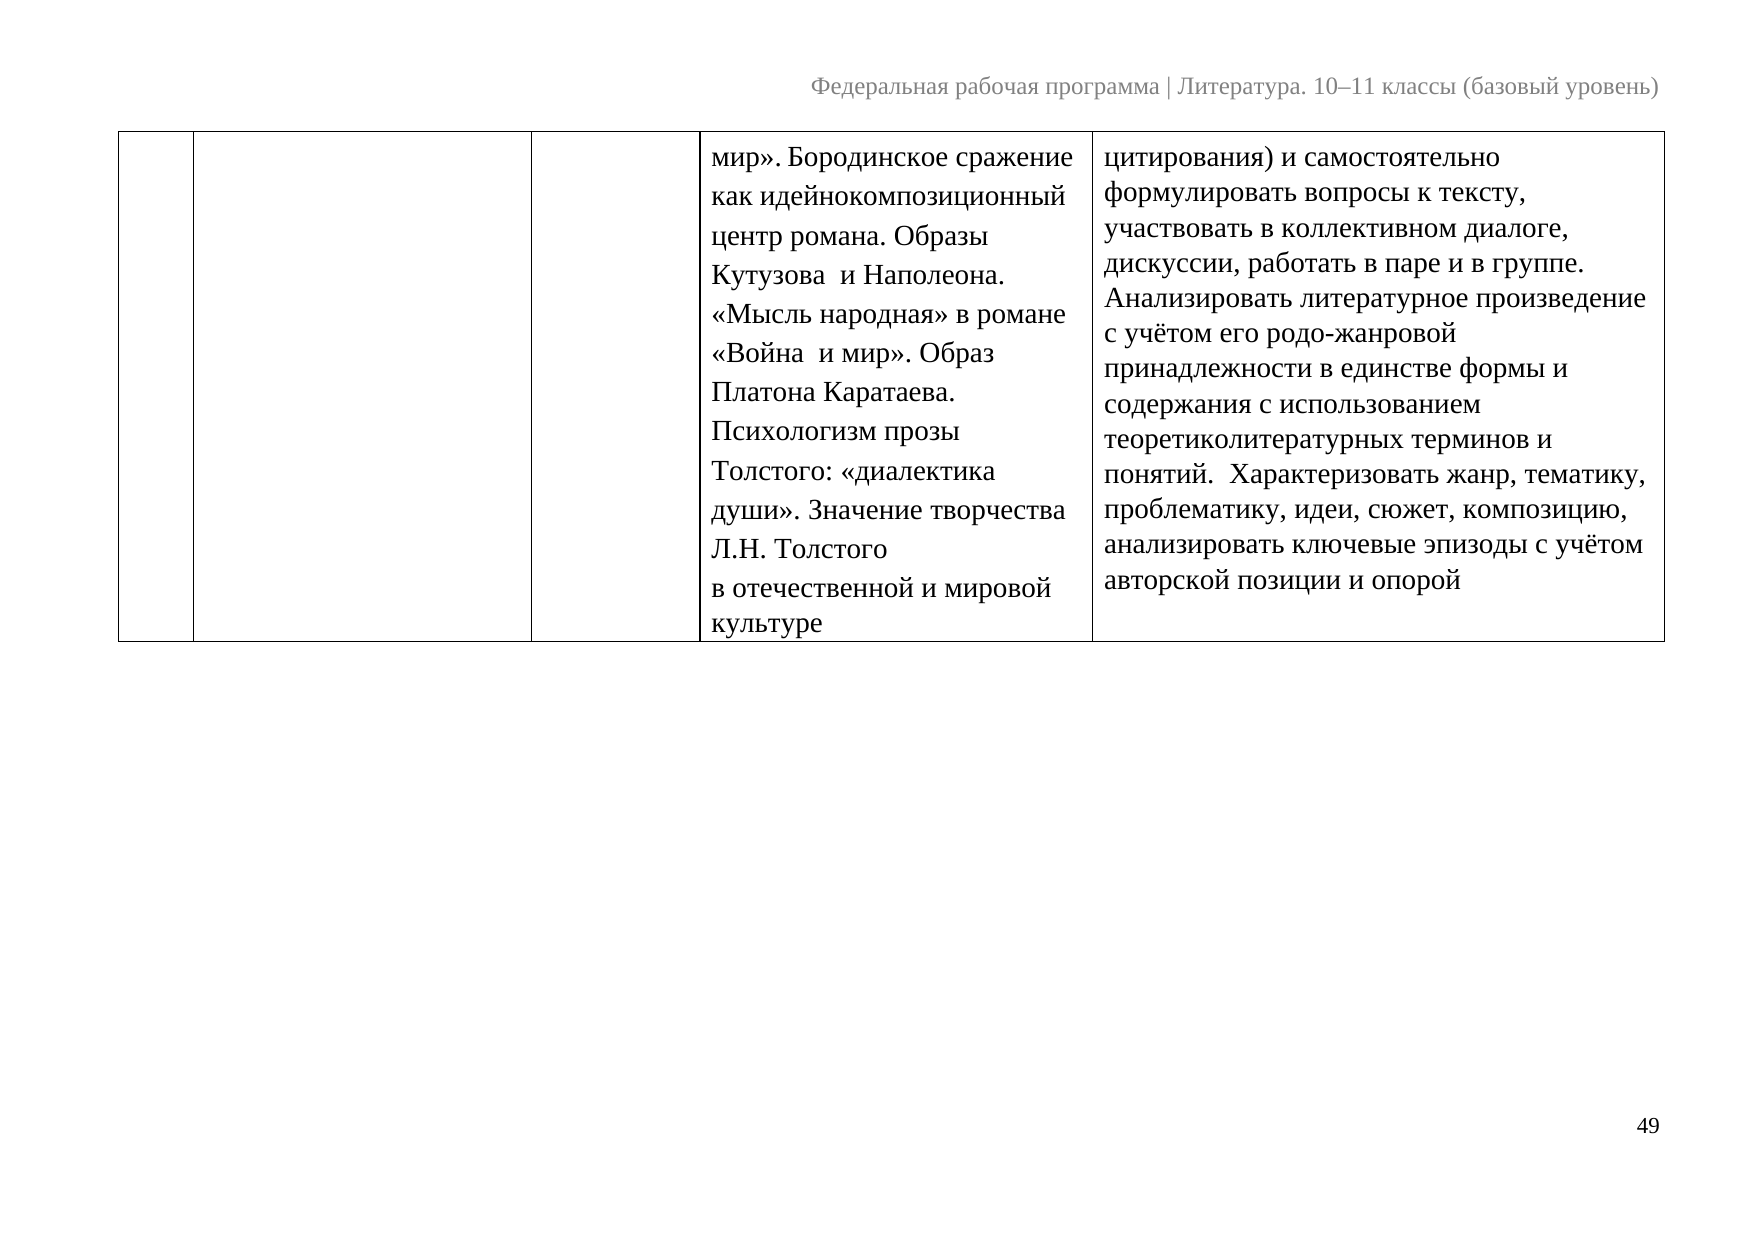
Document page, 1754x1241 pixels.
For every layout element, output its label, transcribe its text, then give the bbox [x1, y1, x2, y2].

table_header [119, 132, 193, 641]
table_header [194, 132, 531, 641]
table_header мир». Бородинское сражение как идейнокомпозиционный центр романа. Образы Кутузова и Наполеона. «Мысль народная» в романе «Война и мир». Образ Платона Каратаева. Психологизм прозы Толстого: «диалектика души». Значение творчества Л.Н. Толстого в отечественной и мировой культуре [701, 132, 1092, 641]
table_header [532, 132, 699, 641]
table_header цитирования) и самостоятельно формулировать вопросы к тексту, участвовать в коллективном диалоге, дискуссии, работать в паре и в группе. Анализировать литературное произведение с учётом его родо-жанровой принадлежности в единстве формы и содержания с использованием теоретиколитературных терминов и понятий. Характеризовать жанр, тематику, проблематику, идеи, сюжет, композицию, анализировать ключевые эпизоды с учётом авторской позиции и опорой [1093, 132, 1664, 641]
